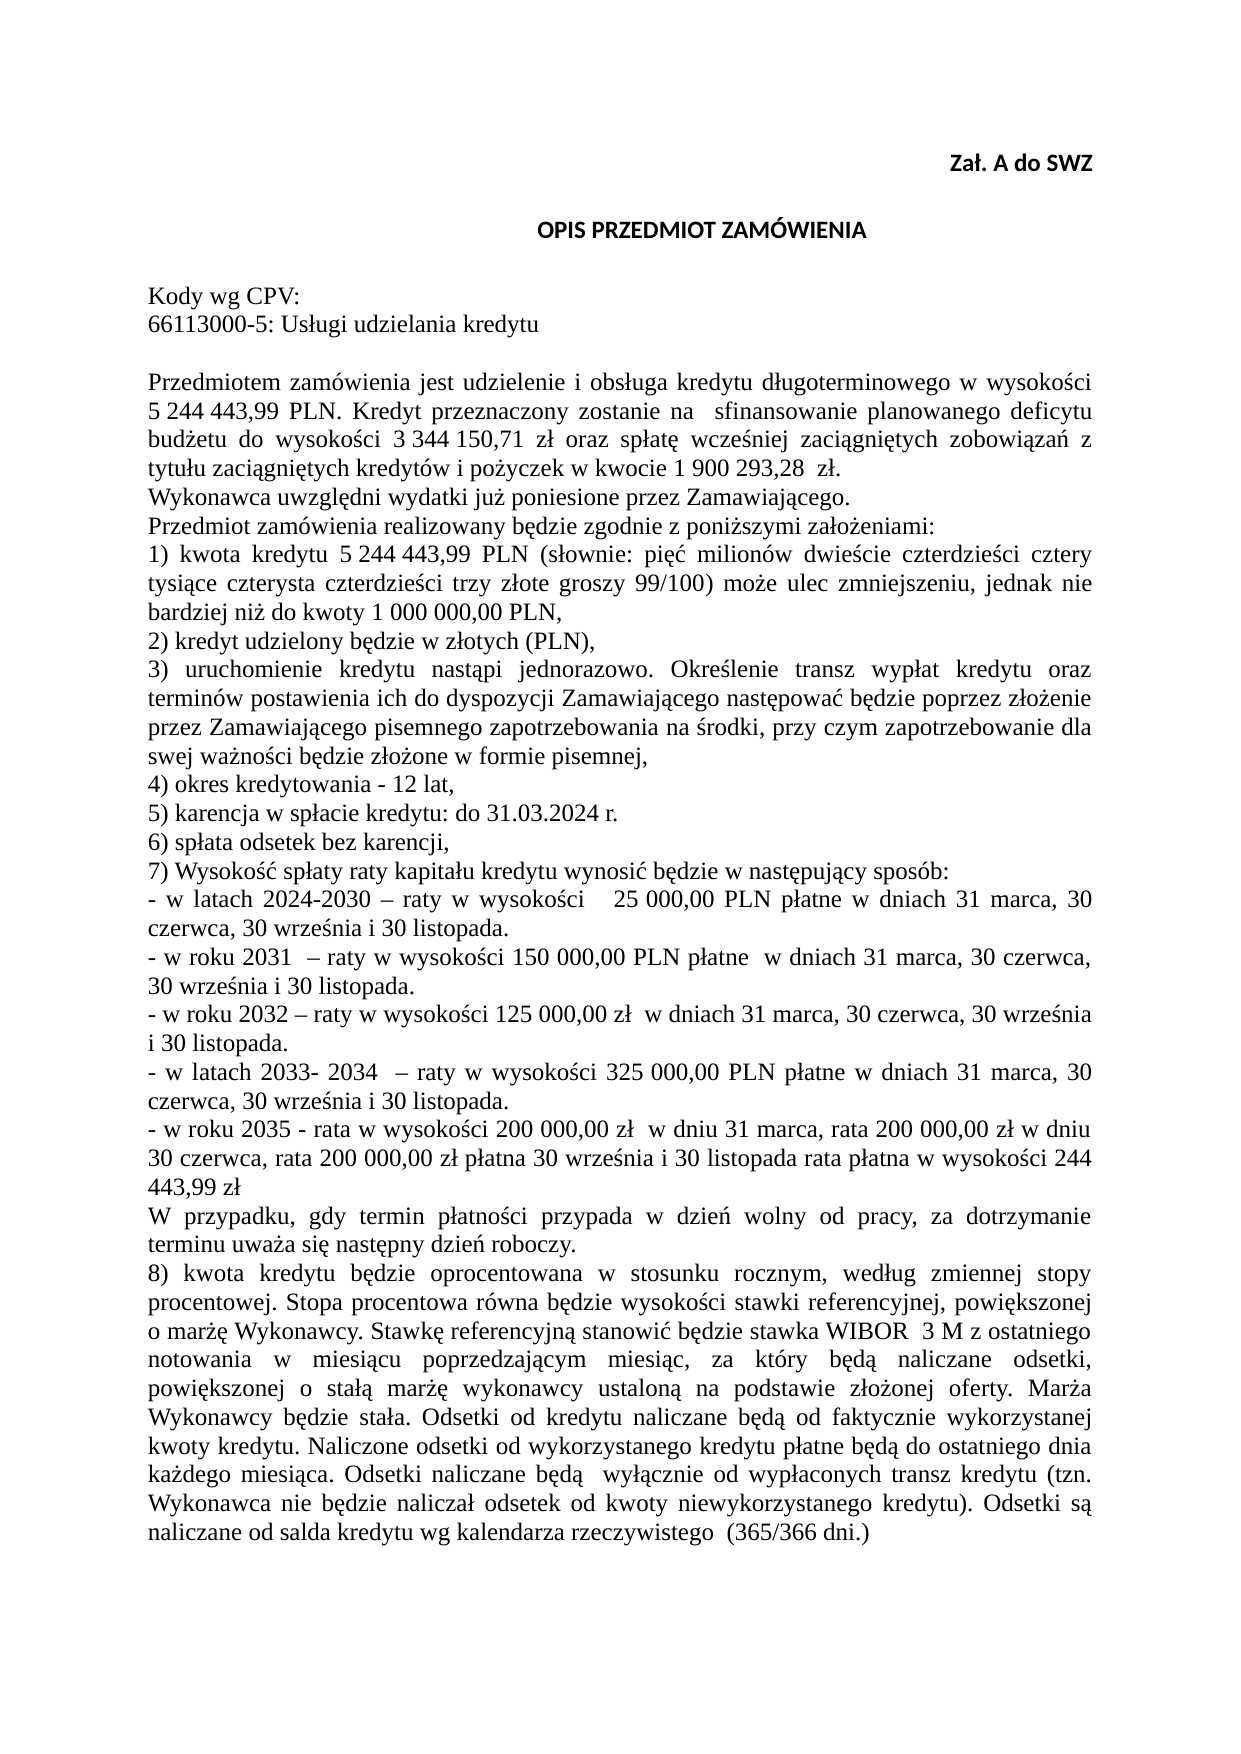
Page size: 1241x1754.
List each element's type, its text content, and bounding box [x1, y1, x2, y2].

text Przedmiot zamówienia realizowany będzie zgodnie z poniższymi założeniami: [148, 511, 1093, 539]
text 7) Wysokość spłaty raty kapitału kredytu wynosić będzie w następujący sposób: [148, 856, 1093, 884]
text 6) spłata odsetek bez karencji, [148, 827, 1093, 856]
text Wykonawca uwzględni wydatki już poniesione przez Zamawiającego. [148, 482, 1093, 511]
list OPIS PRZEDMIOT ZAMÓWIENIA [311, 214, 1093, 245]
text 66113000-5: Usługi udzielania kredytu [148, 309, 1093, 338]
text - w roku 2031 – raty w wysokości 150 000,00 PLN płatne w dniach 31 marca, 30 czerwca, 30 września i 30 listopada. [148, 942, 1093, 999]
text 3) uruchomienie kredytu nastąpi jednorazowo. Określenie transz wypłat kredytu oraz terminów postawienia ich do dyspozycji Zamawiającego następować będzie poprzez złożenie przez Zamawiającego pisemnego zapotrzebowania na środki, przy czym zapotrzebowanie dla swej ważności będzie złożone w formie pisemnej, [148, 654, 1093, 769]
text - w roku 2032 – raty w wysokości 125 000,00 zł w dniach 31 marca, 30 czerwca, 30 września i 30 listopada. [148, 999, 1093, 1057]
text 2) kredyt udzielony będzie w złotych (PLN), [148, 626, 1093, 654]
text - w latach 2024-2030 – raty w wysokości 25 000,00 PLN płatne w dniach 31 marca, 30 czerwca, 30 września i 30 listopada. [148, 884, 1093, 942]
text 1) kwota kredytu 5 244 443,99 PLN (słownie: pięć milionów dwieście czterdzieści cztery tysiące czterysta czterdzieści trzy złote groszy 99/100) może ulec zmniejszeniu, jednak nie bardziej niż do kwoty 1 000 000,00 PLN, [148, 539, 1093, 626]
text Kody wg CPV: [148, 281, 1093, 309]
text 4) okres kredytowania - 12 lat, [148, 769, 1093, 798]
text Przedmiotem zamówienia jest udzielenie i obsługa kredytu długoterminowego w wysokości 5 244 443,99 PLN. Kredyt przeznaczony zostanie na sfinansowanie planowanego deficytu budżetu do wysokości 3 344 150,71 zł oraz spłatę wcześniej zaciągniętych zobowiązań z tytułu zaciągniętych kredytów i pożyczek w kwocie 1 900 293,28 zł. [148, 367, 1093, 482]
text W przypadku, gdy termin płatności przypada w dzień wolny od pracy, za dotrzymanie terminu uważa się następny dzień roboczy. [148, 1201, 1093, 1258]
text 5) karencja w spłacie kredytu: do 31.03.2024 r. [148, 798, 1093, 827]
list Zał. A do SWZ [311, 148, 1093, 178]
text 8) kwota kredytu będzie oprocentowana w stosunku rocznym, według zmiennej stopy procentowej. Stopa procentowa równa będzie wysokości stawki referencyjnej, powiększonej o marżę Wykonawcy. Stawkę referencyjną stanowić będzie stawka WIBOR 3 M z ostatniego notowania w miesiącu poprzedzającym miesiąc, za który będą naliczane odsetki, powiększonej o stałą marżę wykonawcy ustaloną na podstawie złożonej oferty. Marża Wykonawcy będzie stała. Odsetki od kredytu naliczane będą od faktycznie wykorzystanej kwoty kredytu. Naliczone odsetki od wykorzystanego kredytu płatne będą do ostatniego dnia każdego miesiąca. Odsetki naliczane będą wyłącznie od wypłaconych transz kredytu (tzn. Wykonawca nie będzie naliczał odsetek od kwoty niewykorzystanego kredytu). Odsetki są naliczane od salda kredytu wg kalendarza rzeczywistego (365/366 dni.) [148, 1258, 1093, 1546]
text - w latach 2033- 2034 – raty w wysokości 325 000,00 PLN płatne w dniach 31 marca, 30 czerwca, 30 września i 30 listopada. [148, 1057, 1093, 1114]
text - w roku 2035 - rata w wysokości 200 000,00 zł w dniu 31 marca, rata 200 000,00 zł w dniu 30 czerwca, rata 200 000,00 zł płatna 30 września i 30 listopada rata płatna w wysokości 244 443,99 zł [148, 1114, 1093, 1201]
